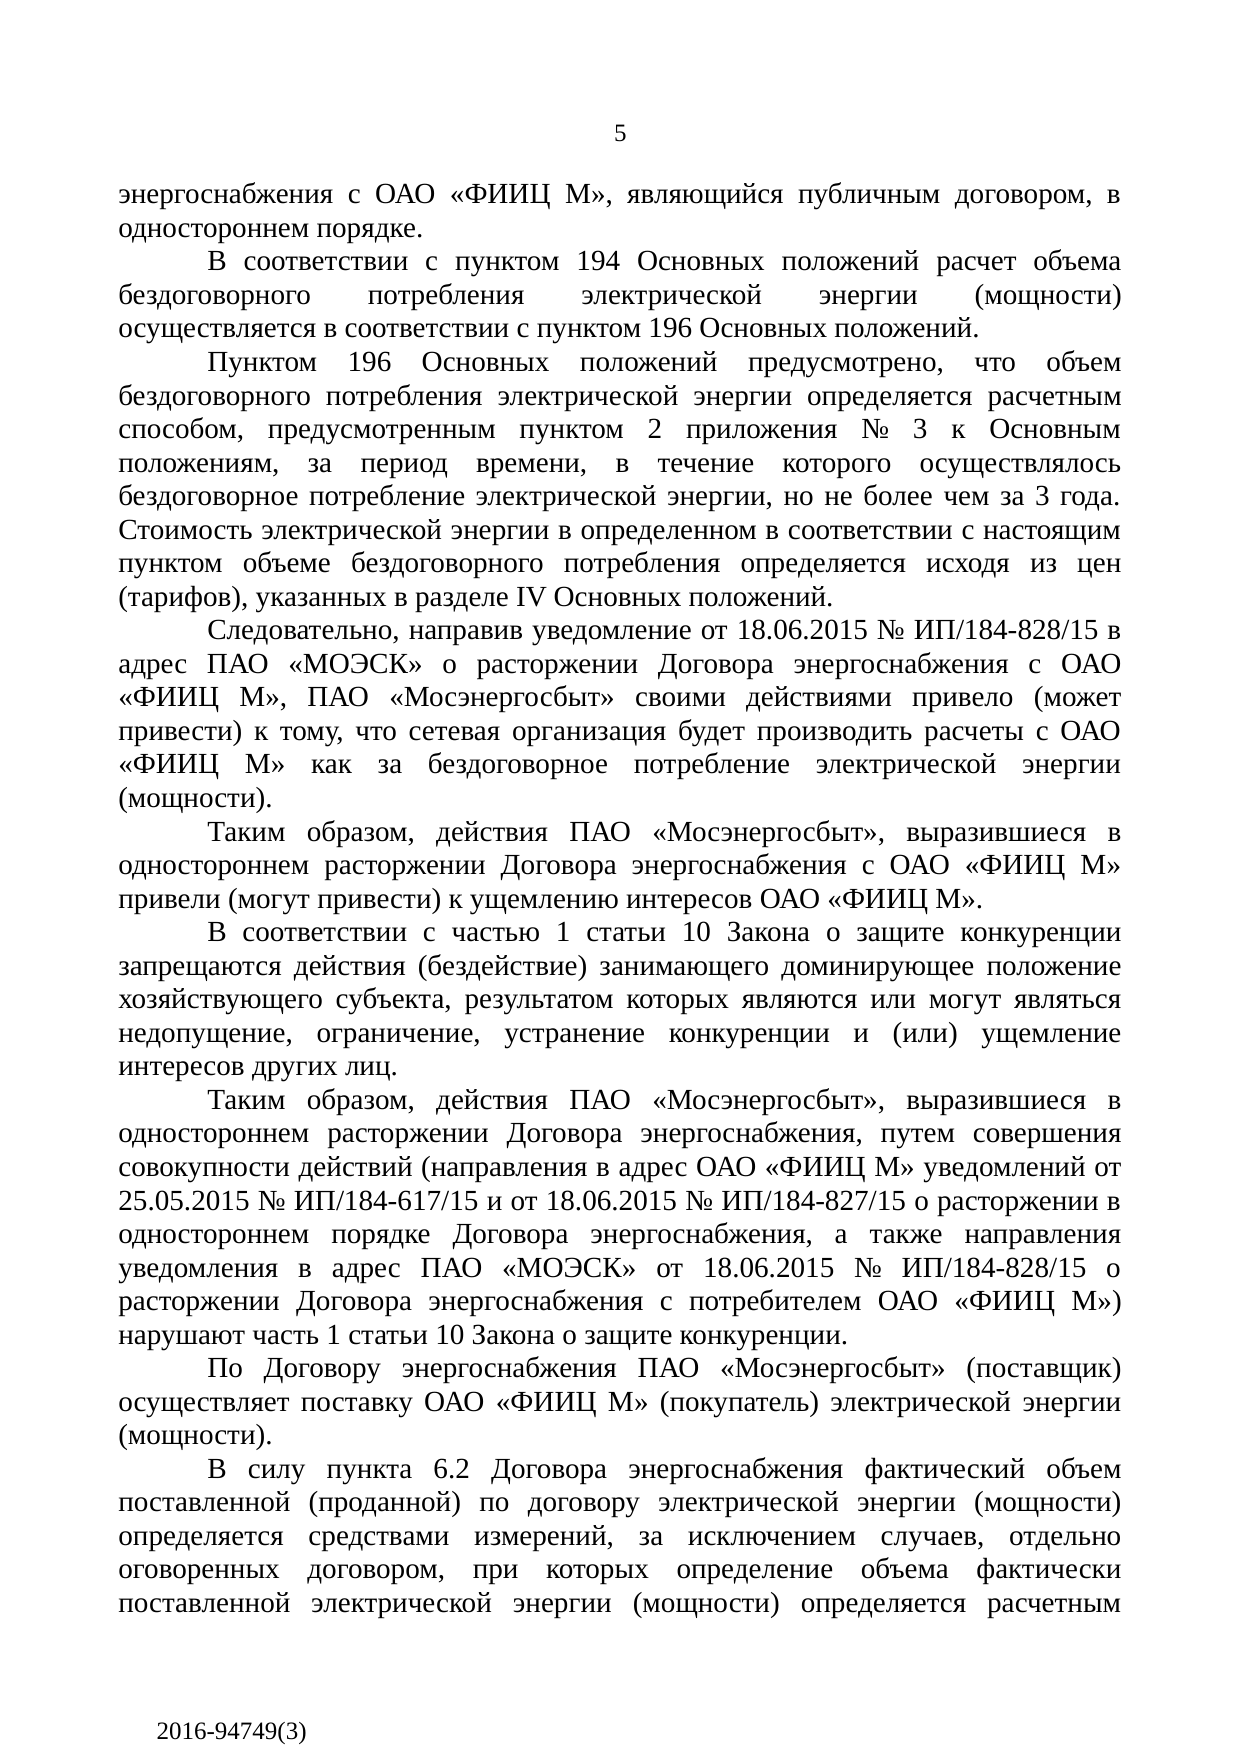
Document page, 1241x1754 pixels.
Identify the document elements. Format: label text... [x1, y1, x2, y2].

text Следовательно, направив уведомление от 18.06.2015 № ИП/184-828/15 в адрес ПАО «МОЭСК» о расторжении Договора энергоснабжения с ОАО «ФИИЦ М», ПАО «Мосэнергосбыт» своими действиями привело (может привести) к тому, что сетевая организация будет производить расчеты с ОАО «ФИИЦ М» как за бездоговорное потребление электрической энергии (мощности). [118, 612, 1122, 814]
text Пунктом 196 Основных положений предусмотрено, что объем бездоговорного потребления электрической энергии определяется расчетным способом, предусмотренным пунктом 2 приложения № 3 к Основным положениям, за период времени, в течение которого осуществлялось бездоговорное потребление электрической энергии, но не более чем за 3 года. Стоимость электрической энергии в определенном в соответствии с настоящим пунктом объеме бездоговорного потребления определяется исходя из цен (тарифов), указанных в разделе IV Основных положений. [118, 344, 1122, 612]
text По Договору энергоснабжения ПАО «Мосэнергосбыт» (поставщик) осуществляет поставку ОАО «ФИИЦ М» (покупатель) электрической энергии (мощности). [118, 1350, 1122, 1451]
text энергоснабжения с ОАО «ФИИЦ М», являющийся публичным договором, в одностороннем порядке. [118, 176, 1122, 243]
text В соответствии с частью 1 статьи 10 Закона о защите конкуренции запрещаются действия (бездействие) занимающего доминирующее положение хозяйствующего субъекта, результатом которых являются или могут являться недопущение, ограничение, устранение конкуренции и (или) ущемление интересов других лиц. [118, 914, 1122, 1082]
text В силу пункта 6.2 Договора энергоснабжения фактический объем поставленной (проданной) по договору электрической энергии (мощности) определяется средствами измерений, за исключением случаев, отдельно оговоренных договором, при которых определение объема фактически поставленной электрической энергии (мощности) определяется расчетным [118, 1451, 1122, 1619]
text Таким образом, действия ПАО «Мосэнергосбыт», выразившиеся в одностороннем расторжении Договора энергоснабжения, путем совершения совокупности действий (направления в адрес ОАО «ФИИЦ М» уведомлений от 25.05.2015 № ИП/184-617/15 и от 18.06.2015 № ИП/184-827/15 о расторжении в одностороннем порядке Договора энергоснабжения, а также направления уведомления в адрес ПАО «МОЭСК» от 18.06.2015 № ИП/184-828/15 о расторжении Договора энергоснабжения с потребителем ОАО «ФИИЦ М») нарушают часть 1 статьи 10 Закона о защите конкуренции. [118, 1082, 1122, 1350]
text Таким образом, действия ПАО «Мосэнергосбыт», выразившиеся в одностороннем расторжении Договора энергоснабжения с ОАО «ФИИЦ М» привели (могут привести) к ущемлению интересов ОАО «ФИИЦ М». [118, 814, 1122, 914]
text В соответствии с пунктом 194 Основных положений расчет объема бездоговорного потребления электрической энергии (мощности) осуществляется в соответствии с пунктом 196 Основных положений. [118, 243, 1122, 344]
